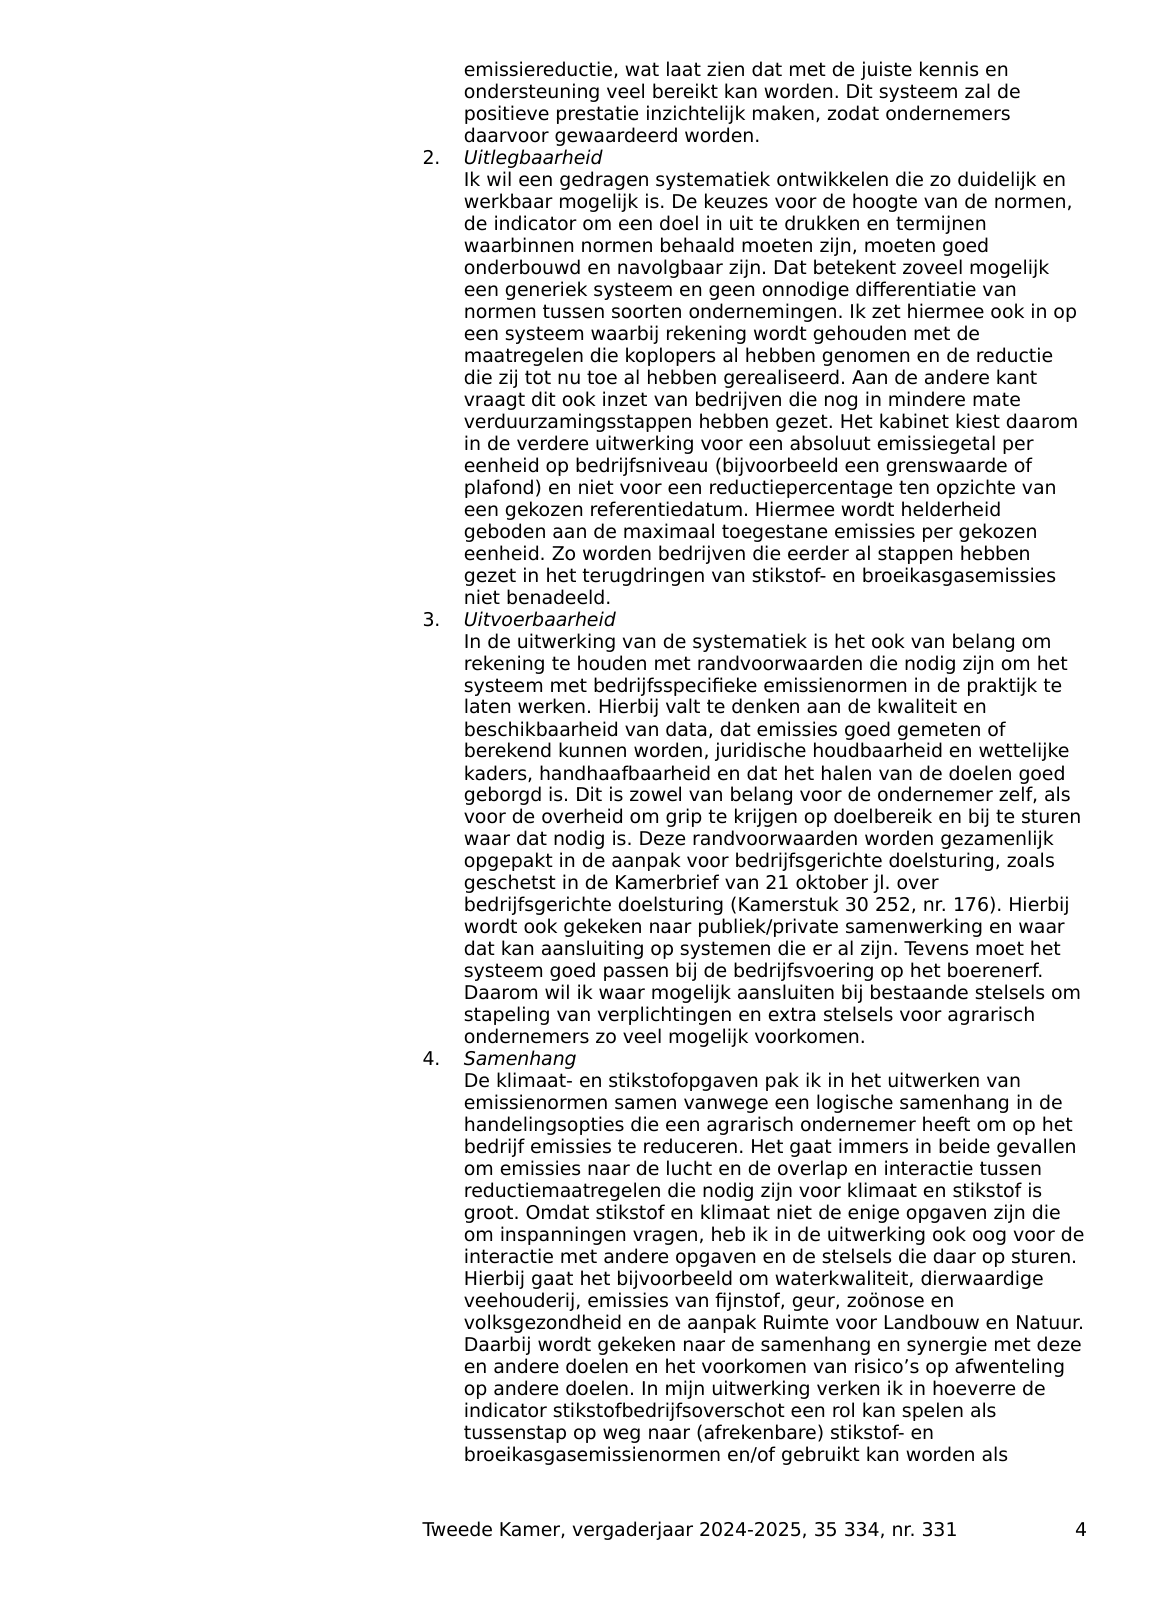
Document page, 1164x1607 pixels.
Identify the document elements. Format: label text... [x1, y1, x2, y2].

text 2. Uitlegbaarheid [422, 147, 1087, 169]
text 3. Uitvoerbaarheid [422, 608, 1087, 631]
text 4. Samenhang [422, 1048, 1087, 1070]
text In de uitwerking van de systematiek is het ook van belang om rekening te houden met randvoorwaarden die nodig zijn om het systeem met bedrijfsspecifieke emissienormen in de praktijk te laten werken. Hierbij valt te denken aan de kwaliteit en beschikbaarheid van data, dat emissies goed gemeten of berekend kunnen worden, juridische houdbaarheid en wettelijke kaders, handhaafbaarheid en dat het halen van de doelen goed geborgd is. Dit is zowel van belang voor de ondernemer zelf, als voor de overheid om grip te krijgen op doelbereik en bij te sturen waar dat nodig is. Deze randvoorwaarden worden gezamenlijk opgepakt in de aanpak voor bedrijfsgerichte doelsturing, zoals geschetst in de Kamerbrief van 21 oktober jl. over bedrijfsgerichte doelsturing (Kamerstuk 30 252, nr. 176). Hierbij wordt ook gekeken naar publiek/private samenwerking en waar dat kan aansluiting op systemen die er al zijn. Tevens moet het systeem goed passen bij de bedrijfsvoering op het boerenerf. Daarom wil ik waar mogelijk aansluiten bij bestaande stelsels om stapeling van verplichtingen en extra stelsels voor agrarisch ondernemers zo veel mogelijk voorkomen. [464, 631, 1087, 1048]
text Ik wil een gedragen systematiek ontwikkelen die zo duidelijk en werkbaar mogelijk is. De keuzes voor de hoogte van de normen, de indicator om een doel in uit te drukken en termijnen waarbinnen normen behaald moeten zijn, moeten goed onderbouwd en navolgbaar zijn. Dat betekent zoveel mogelijk een generiek systeem en geen onnodige differentiatie van normen tussen soorten ondernemingen. Ik zet hiermee ook in op een systeem waarbij rekening wordt gehouden met de maatregelen die koplopers al hebben genomen en de reductie die zij tot nu toe al hebben gerealiseerd. Aan de andere kant vraagt dit ook inzet van bedrijven die nog in mindere mate verduurzamingsstappen hebben gezet. Het kabinet kiest daarom in de verdere uitwerking voor een absoluut emissiegetal per eenheid op bedrijfsniveau (bijvoorbeeld een grenswaarde of plafond) en niet voor een reductiepercentage ten opzichte van een gekozen referentiedatum. Hiermee wordt helderheid geboden aan de maximaal toegestane emissies per gekozen eenheid. Zo worden bedrijven die eerder al stappen hebben gezet in het terugdringen van stikstof- en broeikasgasemissies niet benadeeld. [464, 169, 1087, 608]
text emissiereductie, wat laat zien dat met de juiste kennis en ondersteuning veel bereikt kan worden. Dit systeem zal de positieve prestatie inzichtelijk maken, zodat ondernemers daarvoor gewaardeerd worden. [464, 59, 1087, 147]
text De klimaat- en stikstofopgaven pak ik in het uitwerken van emissienormen samen vanwege een logische samenhang in de handelingsopties die een agrarisch ondernemer heeft om op het bedrijf emissies te reduceren. Het gaat immers in beide gevallen om emissies naar de lucht en de overlap en interactie tussen reductiemaatregelen die nodig zijn voor klimaat en stikstof is groot. Omdat stikstof en klimaat niet de enige opgaven zijn die om inspanningen vragen, heb ik in de uitwerking ook oog voor de interactie met andere opgaven en de stelsels die daar op sturen. Hierbij gaat het bijvoorbeeld om waterkwaliteit, dierwaardige veehouderij, emissies van fijnstof, geur, zoönose en volksgezondheid en de aanpak Ruimte voor Landbouw en Natuur. Daarbij wordt gekeken naar de samenhang en synergie met deze en andere doelen en het voorkomen van risico’s op afwenteling op andere doelen. In mijn uitwerking verken ik in hoeverre de indicator stikstofbedrijfsoverschot een rol kan spelen als tussenstap op weg naar (afrekenbare) stikstof- en broeikasgasemissienormen en/of gebruikt kan worden als [464, 1070, 1087, 1466]
